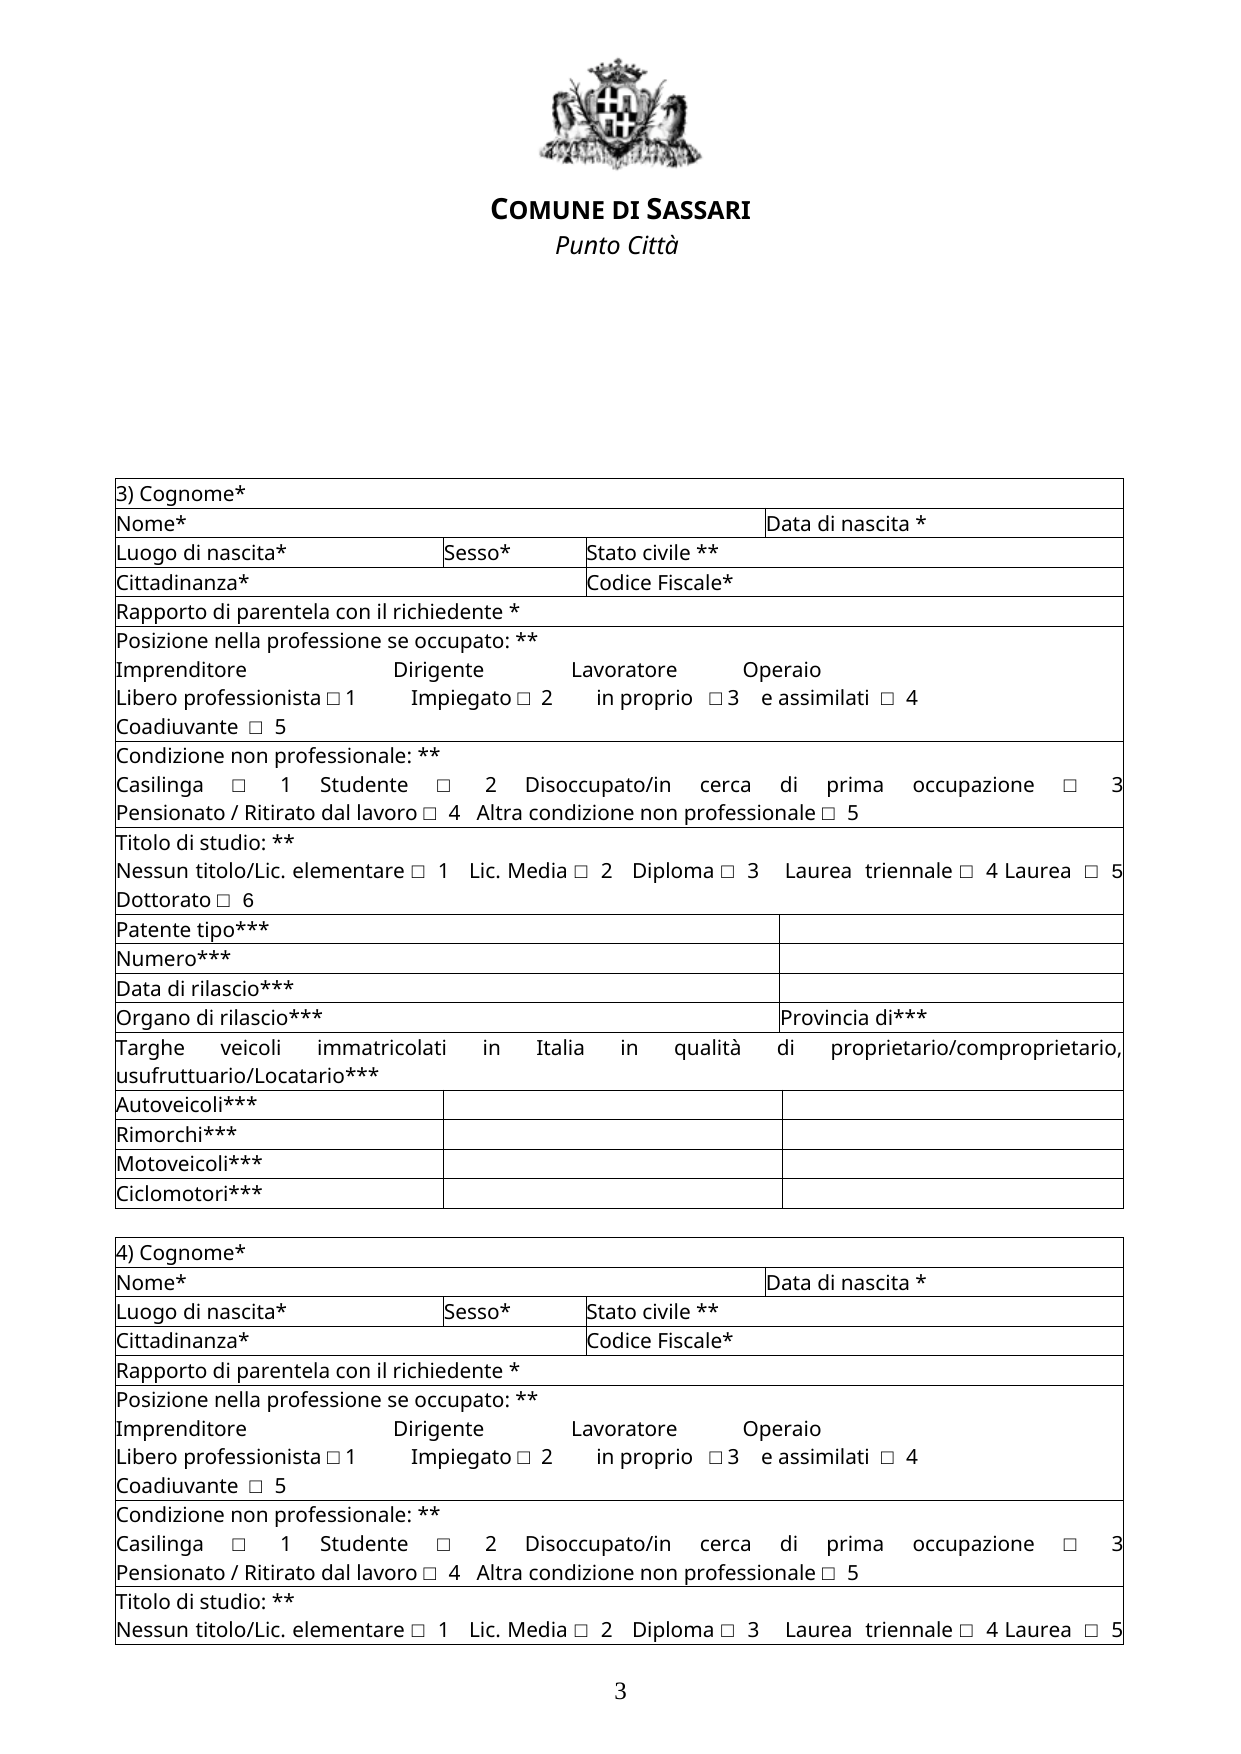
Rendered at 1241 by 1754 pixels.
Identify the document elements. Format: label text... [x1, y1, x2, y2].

table_cell [444, 1091, 782, 1119]
table_cell Codice Fiscale* [587, 568, 1123, 596]
table_cell Data di rilascio*** [116, 974, 779, 1002]
table_cell Posizione nella professione se occupato: ** [116, 1386, 1123, 1414]
table_cell Motoveicoli*** [116, 1150, 443, 1178]
table_cell Patente tipo*** [116, 915, 779, 943]
table_cell Nome* [116, 1268, 765, 1296]
table_cell Cittadinanza* [116, 568, 586, 596]
table_cell Codice Fiscale* [587, 1327, 1123, 1355]
table_cell Rapporto di parentela con il richiedente * [116, 597, 1123, 626]
table_cell [783, 1091, 1123, 1119]
table_cell Data di nascita * [766, 509, 1123, 537]
table_cell Nessun titolo/Lic. elementare □ 1 Lic. Media □ 2 Diploma □ 3 Laurea triennale □ 4 Laurea □ 5 [116, 1616, 1123, 1644]
table_cell [444, 1179, 782, 1207]
table_cell Titolo di studio: ** [116, 828, 1123, 857]
table_cell Luogo di nascita* [116, 1297, 443, 1326]
picture [529, 44, 711, 174]
table_cell Organo di rilascio*** [116, 1003, 779, 1032]
table_cell [783, 1150, 1123, 1178]
table_cell Luogo di nascita* [116, 538, 443, 567]
table_cell Cittadinanza* [116, 1327, 586, 1355]
table_header 3) Cognome* [116, 479, 1123, 508]
table_cell Titolo di studio: ** [116, 1587, 1123, 1616]
table_cell Autoveicoli*** [116, 1091, 443, 1119]
table_cell Data di nascita * [766, 1268, 1123, 1296]
table_cell [444, 1150, 782, 1178]
table_cell Imprenditore Dirigente Lavoratore Operaio Libero professionista □ 1 Impiegato □ 2 in proprio □ 3 e assimilati □ 4 Coadiuvante □ 5 [116, 1414, 1123, 1499]
table_cell Sesso* [444, 538, 586, 567]
table_cell Posizione nella professione se occupato: ** [116, 627, 1123, 655]
table_cell Stato civile ** [587, 538, 1123, 567]
table_cell Provincia di*** [780, 1003, 1123, 1032]
table_cell Nessun titolo/Lic. elementare □ 1 Lic. Media □ 2 Diploma □ 3 Laurea triennale □ 4 Laurea □ 5 Dottorato □ 6 [116, 857, 1123, 914]
table_cell Condizione non professionale: ** Casilinga □ 1 Studente □ 2 Disoccupato/in cerca di prima occupazione □ 3 Pensionato / Ritirato dal lavoro □ 4 Altra condizione non professionale □ 5 [116, 1501, 1123, 1586]
table_cell Stato civile ** [587, 1297, 1123, 1326]
table_cell [780, 974, 1123, 1002]
table_cell Condizione non professionale: ** Casilinga □ 1 Studente □ 2 Disoccupato/in cerca di prima occupazione □ 3 Pensionato / Ritirato dal lavoro □ 4 Altra condizione non professionale □ 5 [116, 742, 1123, 827]
table_cell [783, 1120, 1123, 1148]
table_cell Imprenditore Dirigente Lavoratore Operaio Libero professionista □ 1 Impiegato □ 2 in proprio □ 3 e assimilati □ 4 Coadiuvante □ 5 [116, 655, 1123, 741]
table_cell Sesso* [444, 1297, 586, 1326]
table_cell Ciclomotori*** [116, 1179, 443, 1207]
table_cell [444, 1120, 782, 1148]
table_cell [780, 944, 1123, 973]
table_cell [783, 1179, 1123, 1207]
table_cell Rimorchi*** [116, 1120, 443, 1148]
table_cell Numero*** [116, 944, 779, 973]
table_cell Targhe veicoli immatricolati in Italia in qualità di proprietario/comproprietario, usufruttuario/Locatario*** [116, 1033, 1123, 1089]
table_cell [780, 915, 1123, 943]
table_cell Rapporto di parentela con il richiedente * [116, 1356, 1123, 1384]
table_cell Nome* [116, 509, 765, 537]
table_header 4) Cognome* [116, 1238, 1123, 1267]
